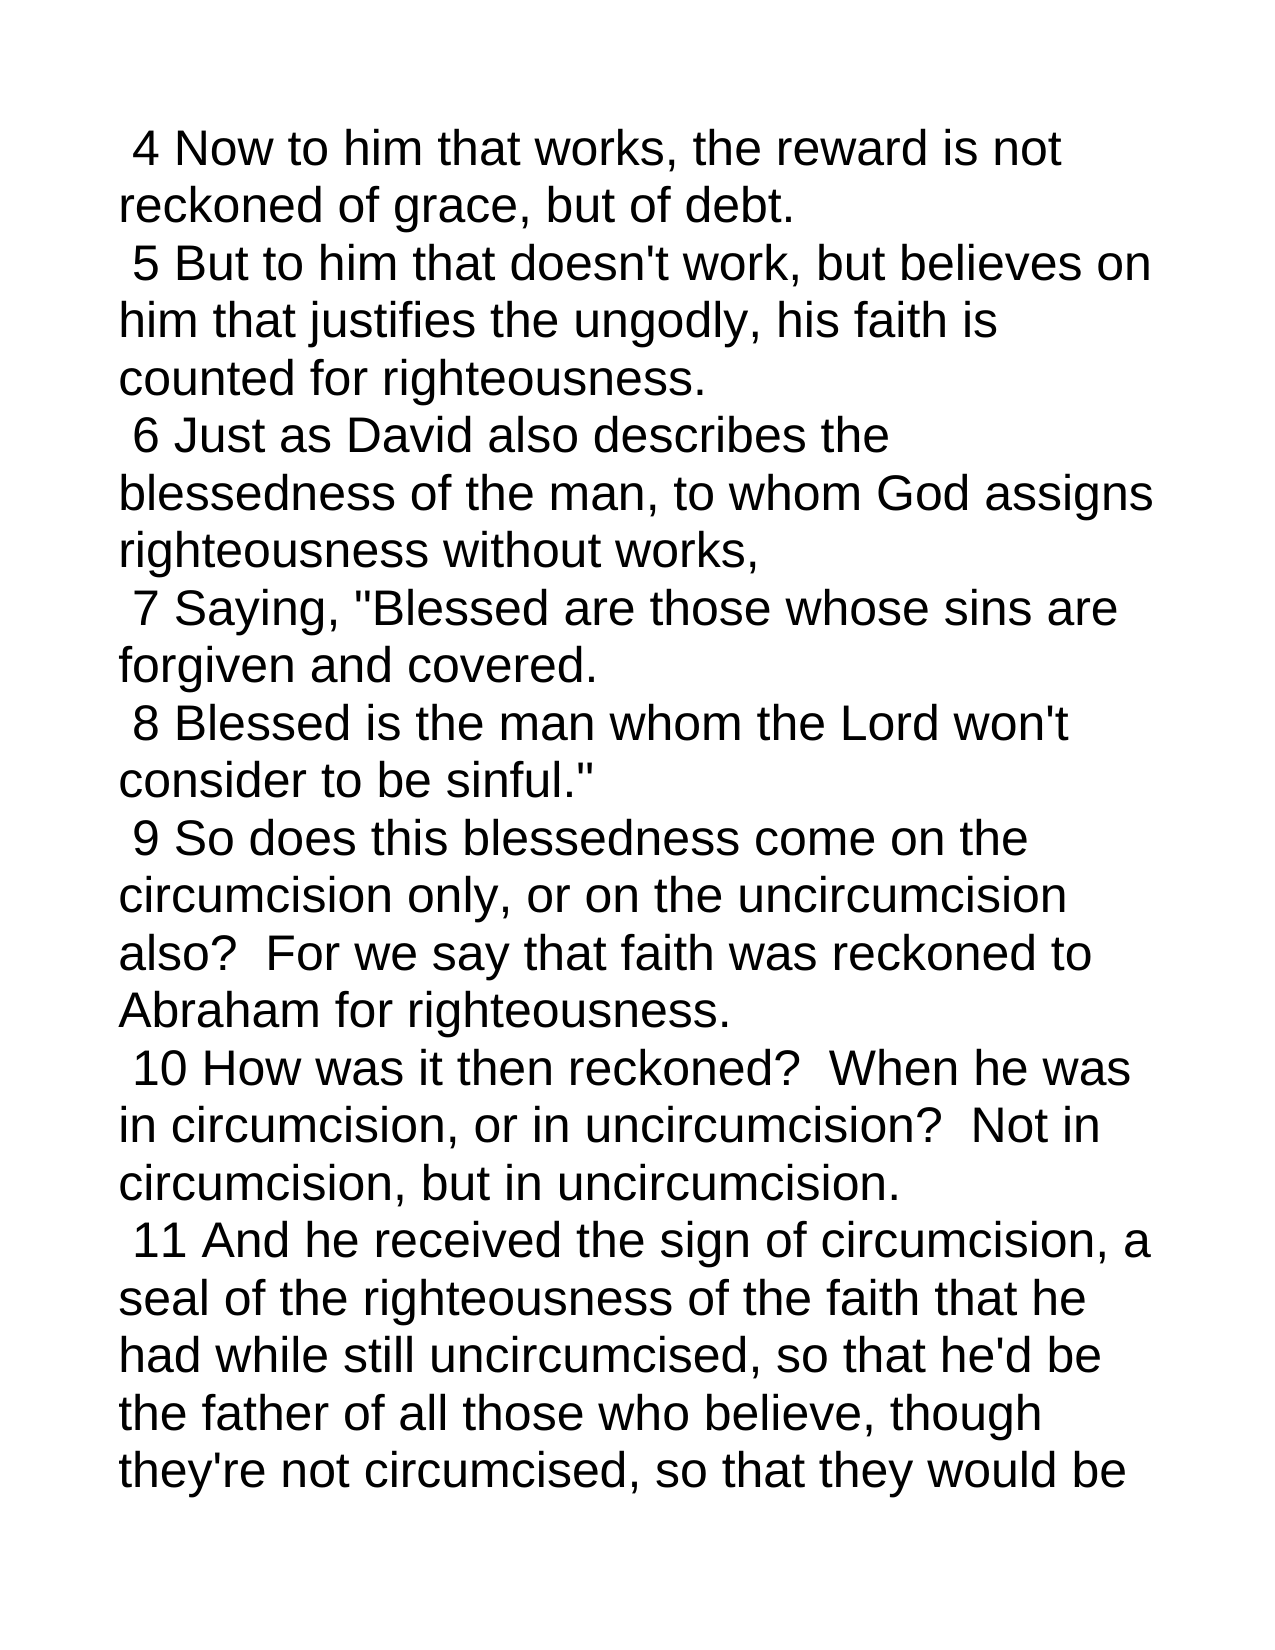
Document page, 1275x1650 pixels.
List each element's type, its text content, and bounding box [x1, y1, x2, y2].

text 6 Just as David also describes the blessedness of the man, to whom God assigns righteousness without works, [118, 406, 1157, 578]
text 5 But to him that doesn't work, but believes on him that justifies the ungodly, his faith is counted for righteousness. [118, 233, 1157, 406]
text 7 Saying, "Blessed are those whose sins are forgiven and covered. [118, 578, 1157, 693]
text 4 Now to him that works, the reward is not reckoned of grace, but of debt. [118, 118, 1157, 233]
text 10 How was it then reckoned? When he was in circumcision, or in uncircumcision? Not in circumcision, but in uncircumcision. [118, 1038, 1157, 1211]
text 8 Blessed is the man whom the Lord won't consider to be sinful." [118, 693, 1157, 808]
text 9 So does this blessedness come on the circumcision only, or on the uncircumcision also? For we say that faith was reckoned to Abraham for righteousness. [118, 808, 1157, 1038]
text 11 And he received the sign of circumcision, a seal of the righteousness of the faith that he had while still uncircumcised, so that he'd be the father of all those who believe, though they're not circumcised, so that they would be [118, 1211, 1157, 1498]
